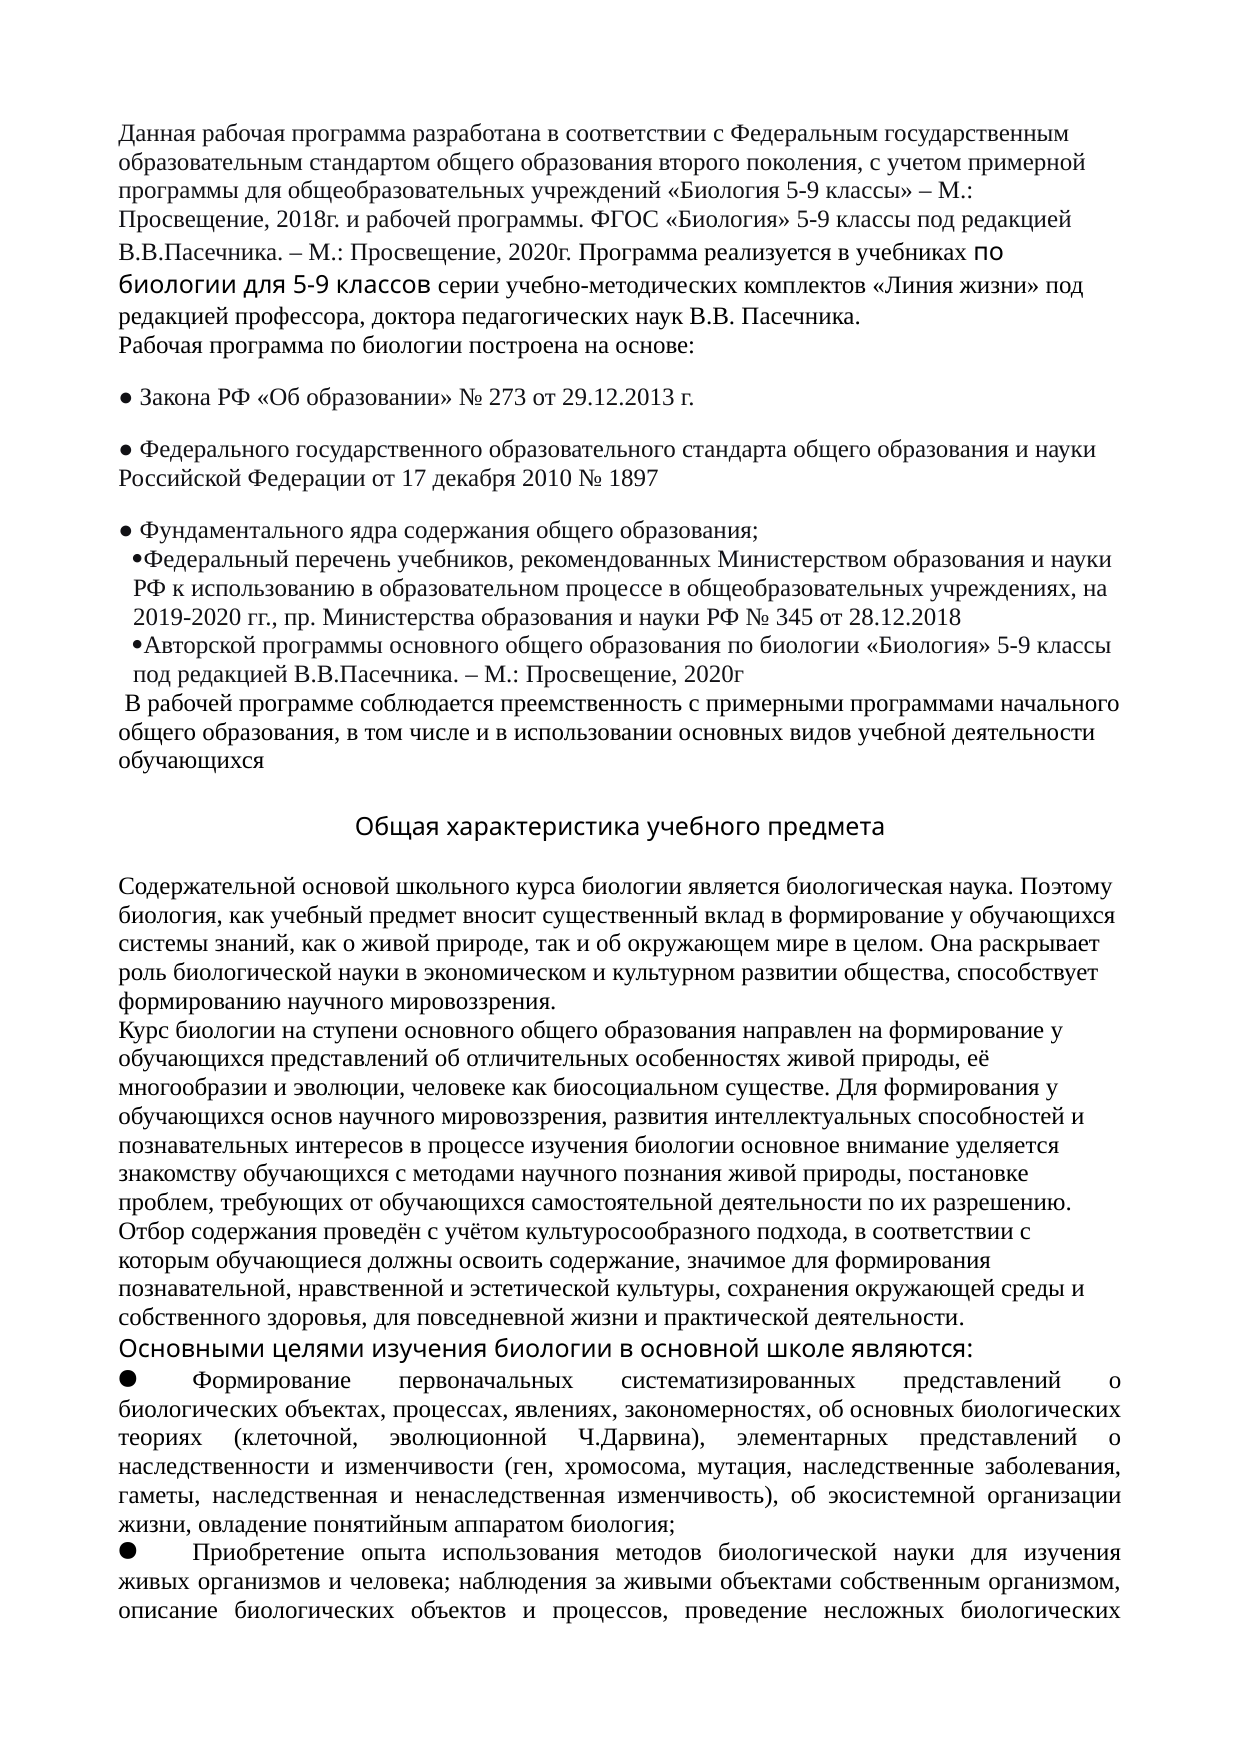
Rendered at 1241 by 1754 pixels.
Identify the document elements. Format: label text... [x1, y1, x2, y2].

text Рабочая программа по биологии построена на основе: [118, 330, 1122, 359]
text ·Федеральный перечень учебников, рекомендованных Министерством образования и науки РФ к использованию в образовательном процессе в общеобразовательных учреждениях, на 2019-2020 гг., пр. Министерства образования и науки РФ № 345 от 28.12.2018 [133, 544, 1122, 630]
text Данная рабочая программа разработана в соответствии с Федеральным государственным образовательным стандартом общего образования второго поколения, с учетом примерной программы для общеобразовательных учреждений «Биология 5-9 классы» – М.: Просвещение, 2018г. и рабочей программы. ФГОС «Биология» 5-9 классы под редакцией В.В.Пасечника. – М.: Просвещение, 2020г. Программа реализуется в учебниках по биологии для 5-9 классов серии учебно-методических комплектов «Линия жизни» под редакцией профессора, доктора педагогических наук В.В. Пасечника. [118, 118, 1122, 330]
text ● Федерального государственного образовательного стандарта общего образования и науки Российской Федерации от 17 декабря 2010 № 1897 [118, 434, 1122, 492]
text Основными целями изучения биологии в основной школе являются: [118, 1331, 1122, 1365]
text В рабочей программе соблюдается преемственность с примерными программами начального общего образования, в том числе и в использовании основных видов учебной деятельности обучающихся [118, 688, 1122, 774]
text ● Фундаментального ядра содержания общего образования; [118, 515, 1122, 544]
text Содержательной основой школьного курса биологии является биологическая наука. Поэтому биология, как учебный предмет вносит существенный вклад в формирование у обучающихся системы знаний, как о живой природе, так и об окружающем мире в целом. Она раскрывает роль биологической науки в экономическом и культурном развитии общества, способствует формированию научного мировоззрения. [118, 871, 1122, 1015]
text Общая характеристика учебного предмета [118, 808, 1122, 842]
list Формирование первоначальных систематизированных представлений о биологических объектах, процессах, явлениях, закономерностях, об основных биологических теориях (клеточной, эволюционной Ч.Дарвина), элементарных представлений о наследственности и изменчивости (ген, хромосома, мутация, наследственные заболевания, гаметы, наследственная и ненаследственная изменчивость), об экосистемной организации жизни, овладение понятийным аппаратом биология; [118, 1365, 1122, 1537]
list Приобретение опыта использования методов биологической науки для изучения живых организмов и человека; наблюдения за живыми объектами собственным организмом, описание биологических объектов и процессов, проведение несложных биологических [118, 1537, 1122, 1624]
text Курс биологии на ступени основного общего образования направлен на формирование у обучающихся представлений об отличительных особенностях живой природы, её многообразии и эволюции, человеке как биосоциальном существе. Для формирования у обучающихся основ научного мировоззрения, развития интеллектуальных способностей и познавательных интересов в процессе изучения биологии основное внимание уделяется знакомству обучающихся с методами научного познания живой природы, постановке проблем, требующих от обучающихся самостоятельной деятельности по их разрешению. Отбор содержания проведён с учётом культуросообразного подхода, в соответствии с которым обучающиеся должны освоить содержание, значимое для формирования познавательной, нравственной и эстетической культуры, сохранения окружающей среды и собственного здоровья, для повседневной жизни и практической деятельности. [118, 1015, 1122, 1331]
text ·Авторской программы основного общего образования по биологии «Биология» 5-9 классы под редакцией В.В.Пасечника. – М.: Просвещение, 2020г [133, 630, 1122, 688]
text ● Закона РФ «Об образовании» № 273 от 29.12.2013 г. [118, 382, 1122, 411]
